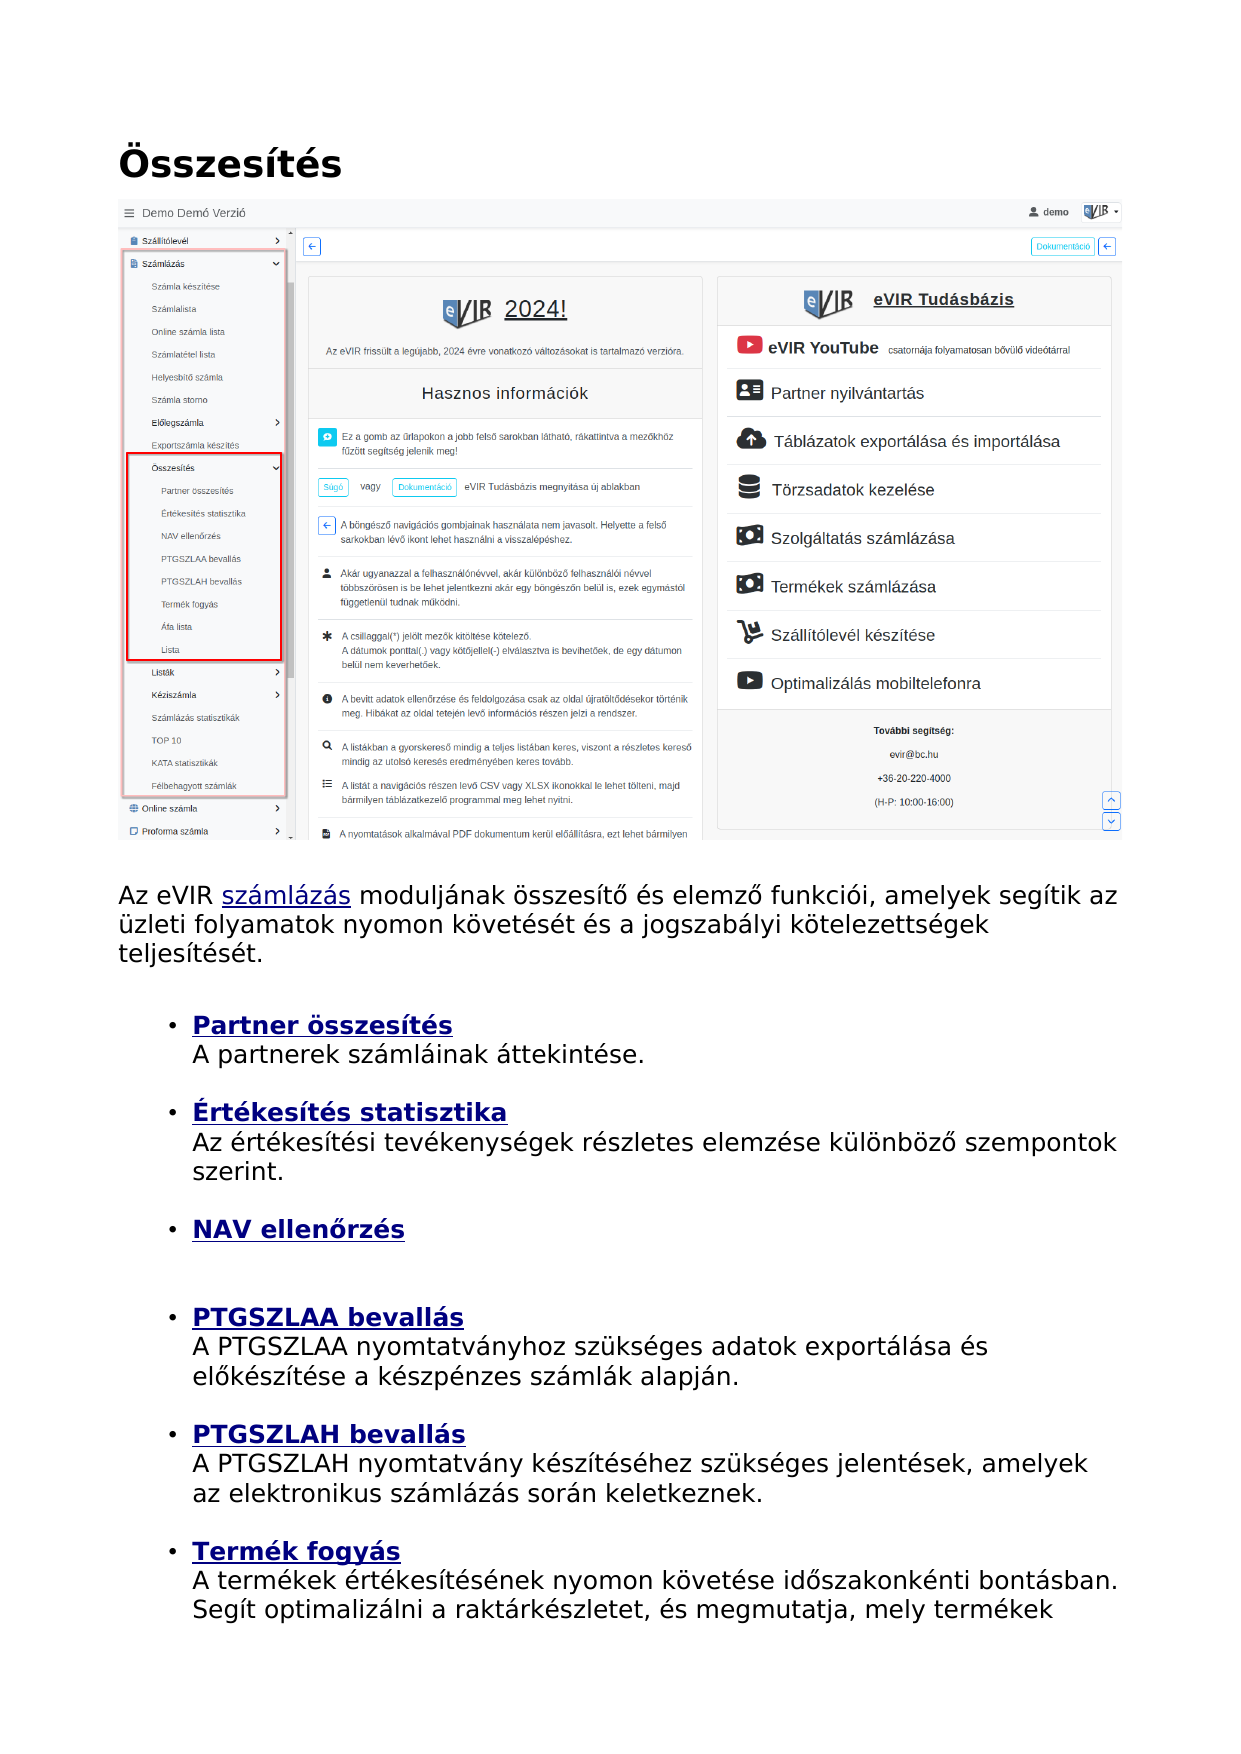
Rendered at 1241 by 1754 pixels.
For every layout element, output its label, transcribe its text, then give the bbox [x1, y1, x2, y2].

list Értékesítés statisztika Az értékesítési tevékenységek részletes elemzése különböző szempontok szerint. [177, 1099, 1122, 1186]
list NAV ellenőrzés [177, 1216, 1122, 1274]
picture [118, 199, 1123, 840]
subtitle Összesítés [118, 143, 1122, 187]
list Partner összesítés A partnerek számláinak áttekintése. [177, 1011, 1122, 1069]
list PTGSZLAH bevallás A PTGSZLAH nyomtatvány készítéséhez szükséges jelentések, amelyek az elektronikus számlázás során keletkeznek. [177, 1420, 1122, 1508]
list PTGSZLAA bevallás A PTGSZLAA nyomtatványhoz szükséges adatok exportálása és előkészítése a készpénzes számlák alapján. [177, 1303, 1122, 1391]
list Termék fogyás A termékek értékesítésének nyomon követése időszakonkénti bontásban. Segít optimalizálni a raktárkészletet, és megmutatja, mely termékek [177, 1537, 1122, 1625]
text Az eVIR számlázás moduljának összesítő és elemző funkciói, amelyek segítik az üzleti folyamatok nyomon követését és a jogszabályi kötelezettségek teljesítését. [118, 881, 1122, 969]
